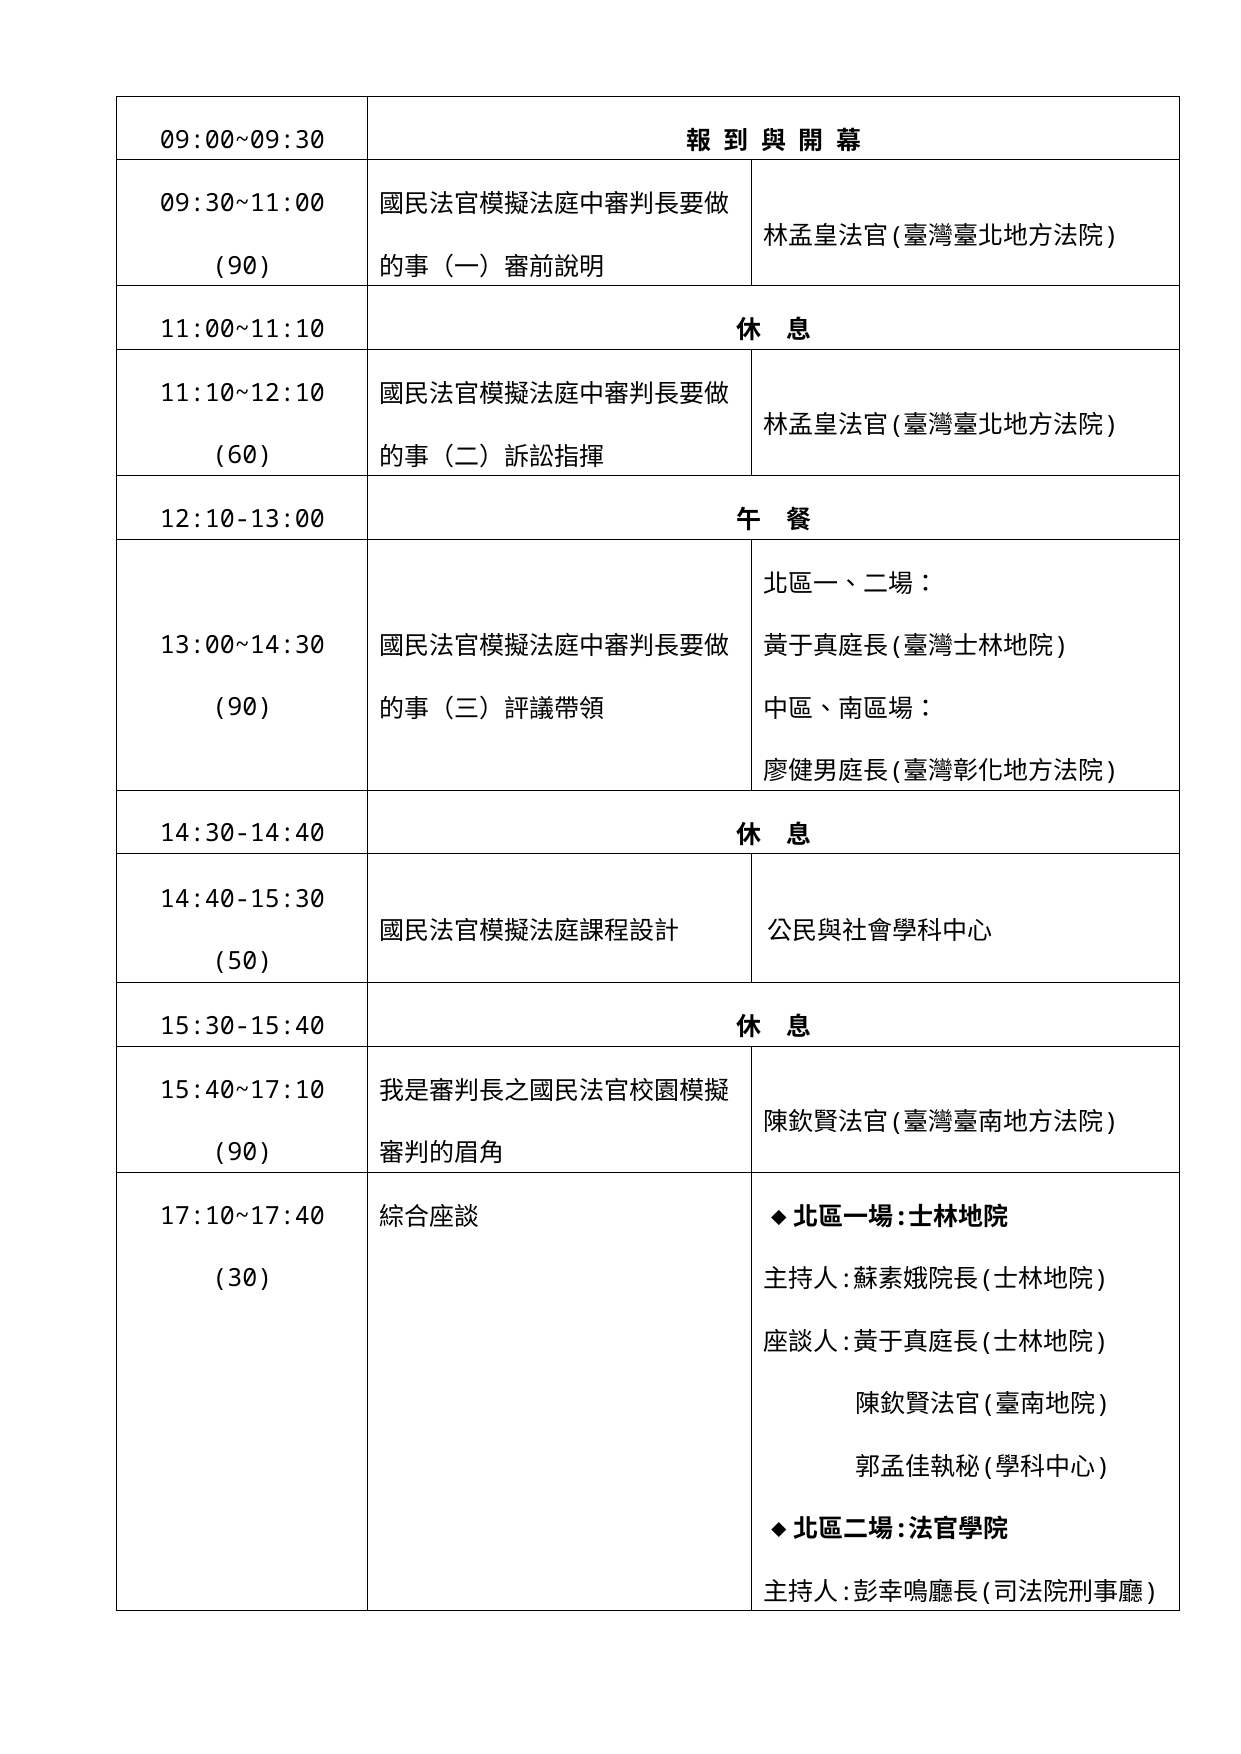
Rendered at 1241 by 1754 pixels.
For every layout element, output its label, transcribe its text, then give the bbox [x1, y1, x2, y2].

table_cell 國民法官模擬法庭課程設計 [368, 854, 751, 982]
table_cell 14:40-15:30 (50) [117, 854, 367, 982]
table_cell 14:30-14:40 [117, 791, 367, 853]
table_cell 12:10-13:00 [117, 476, 367, 538]
table_cell 林孟皇法官(臺灣臺北地方法院) [752, 350, 1179, 475]
table_cell 國民法官模擬法庭中審判長要做的事（二）訴訟指揮 [368, 350, 751, 475]
table_cell 休 息 [368, 286, 1179, 349]
table_cell 國民法官模擬法庭中審判長要做的事（一）審前說明 [368, 160, 751, 285]
table_cell 陳欽賢法官(臺灣臺南地方法院) [752, 1047, 1179, 1172]
table_cell 11:00~11:10 [117, 286, 367, 349]
table_cell 公民與社會學科中心 [752, 854, 1179, 982]
table_cell 報 到 與 開 幕 [368, 97, 1179, 159]
table_cell 11:10~12:10 (60) [117, 350, 367, 475]
table_cell 北區一、二場： 黃于真庭長(臺灣士林地院) 中區、南區場： 廖健男庭長(臺灣彰化地方法院) [752, 540, 1179, 789]
table_cell 午 餐 [368, 476, 1179, 538]
table_cell 09:00~09:30 [117, 97, 367, 159]
table_cell 15:40~17:10 (90) [117, 1047, 367, 1172]
table_cell 休 息 [368, 983, 1179, 1046]
table_cell 國民法官模擬法庭中審判長要做的事（三）評議帶領 [368, 540, 751, 789]
table_cell 林孟皇法官(臺灣臺北地方法院) [752, 160, 1179, 285]
table_cell 綜合座談 [368, 1173, 751, 1610]
table_cell 15:30-15:40 [117, 983, 367, 1046]
table_cell ◆北區一場:士林地院 主持人:蘇素娥院長(士林地院) 座談人:黃于真庭長(士林地院) 陳欽賢法官(臺南地院) 郭孟佳執秘(學科中心) ◆北區二場:法官學院 主持人:彭幸鳴廳長(司法院刑事廳) [752, 1173, 1179, 1610]
table_cell 17:10~17:40 (30) [117, 1173, 367, 1610]
table_cell 09:30~11:00 (90) [117, 160, 367, 285]
table_cell 我是審判長之國民法官校園模擬審判的眉角 [368, 1047, 751, 1172]
table_cell 休 息 [368, 791, 1179, 853]
table_cell 13:00~14:30 (90) [117, 540, 367, 789]
